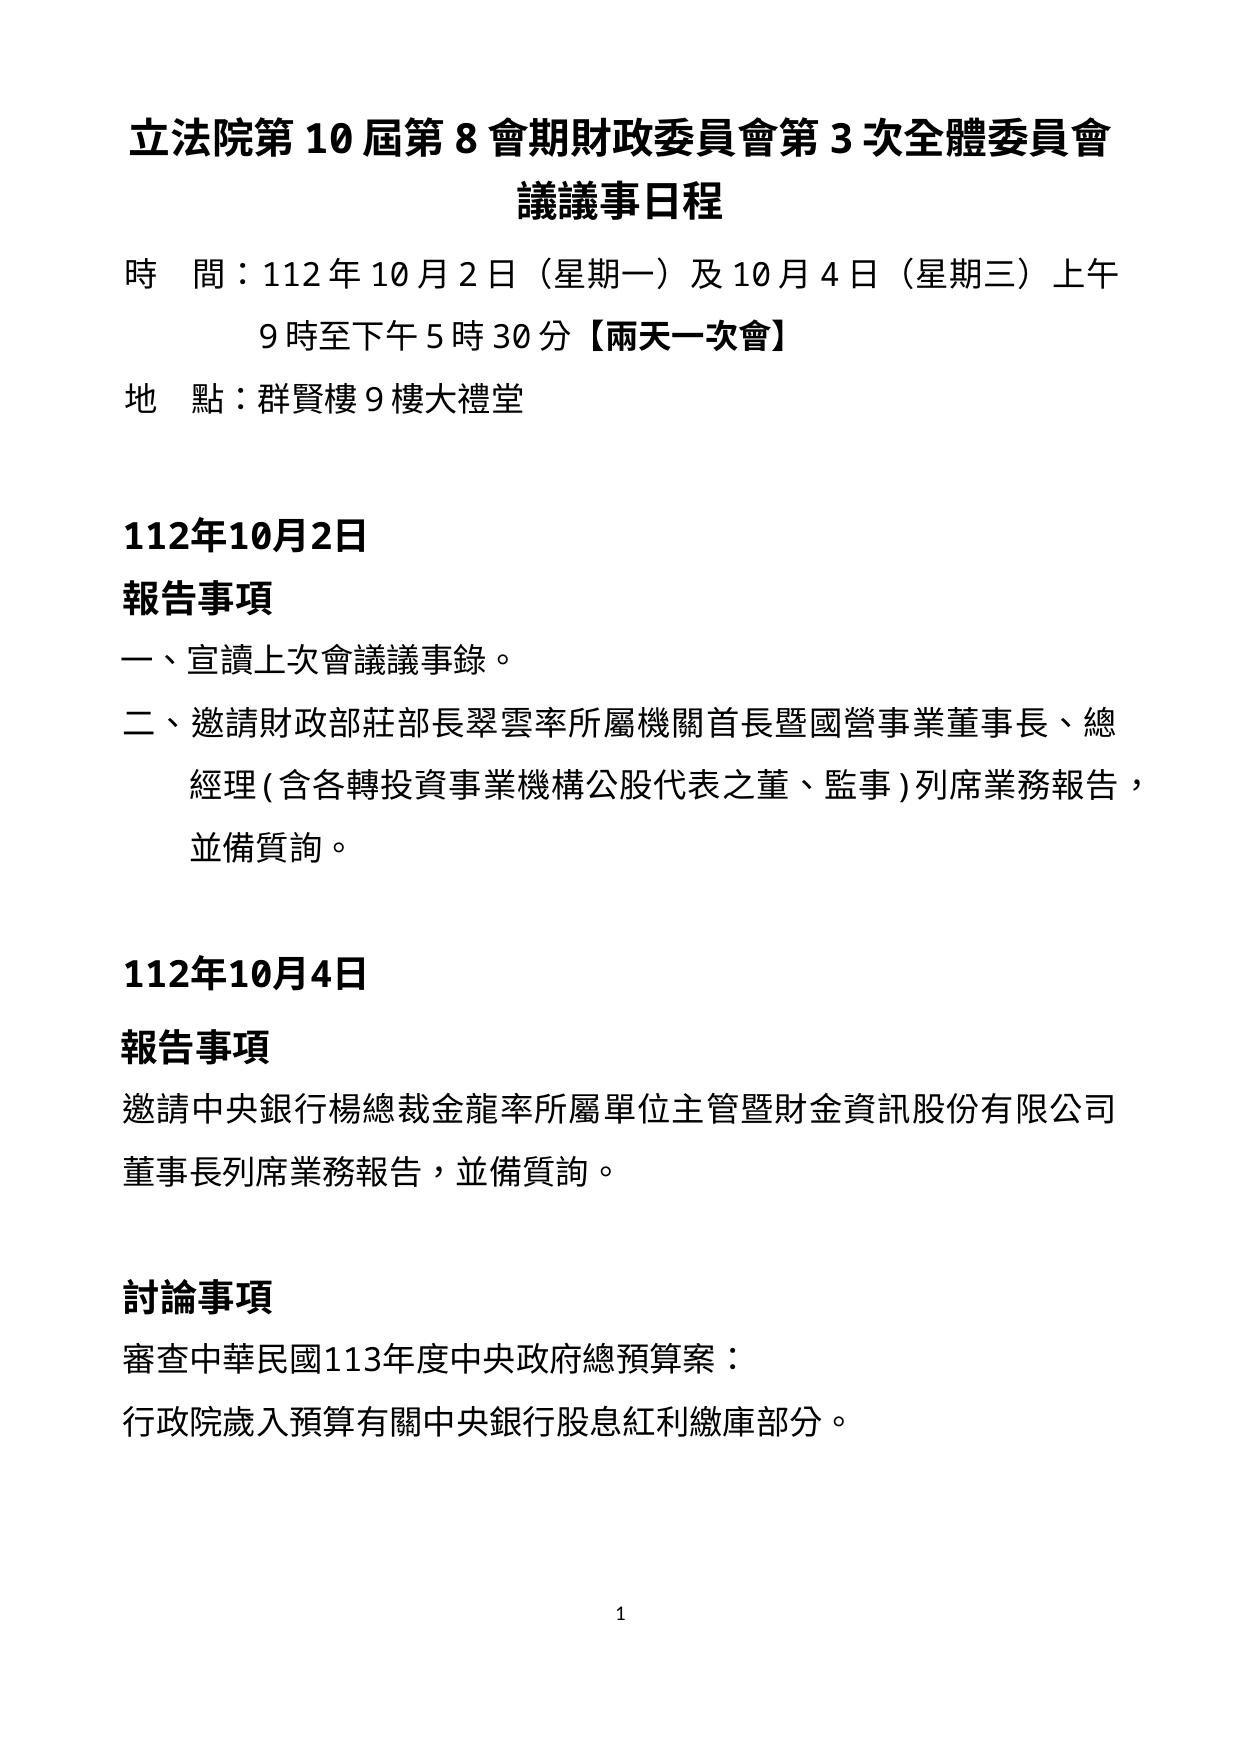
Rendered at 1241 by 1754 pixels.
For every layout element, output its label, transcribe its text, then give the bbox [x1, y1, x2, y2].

text 112年10月2日 [122, 492, 1120, 554]
text 112年10月4日 [122, 929, 1120, 992]
text 二、邀請財政部莊部長翠雲率所屬機關首長暨國營事業董事長、總經理(含各轉投資事業機構公股代表之董、監事)列席業務報告，並備質詢。 [122, 679, 1120, 867]
text 審查中華民國113年度中央政府總預算案： [122, 1315, 1120, 1378]
text 行政院歲入預算有關中央銀行股息紅利繳庫部分。 [122, 1378, 1120, 1440]
text 地 點：群賢樓9樓大禮堂 [124, 355, 1120, 418]
text 時 間：112年10月2日（星期一）及10月4日（星期三）上午9時至下午5時30分【兩天一次會】 [124, 230, 1120, 355]
text 報告事項 [122, 554, 1120, 617]
text 立法院第10屆第8會期財政委員會第3次全體委員會議議事日程 [120, 94, 1120, 219]
text 一、宣讀上次會議議事錄。 [120, 617, 1120, 679]
text 報告事項 [120, 1003, 1120, 1065]
text 討論事項 [122, 1253, 1120, 1315]
text 邀請中央銀行楊總裁金龍率所屬單位主管暨財金資訊股份有限公司董事長列席業務報告，並備質詢。 [122, 1065, 1120, 1190]
